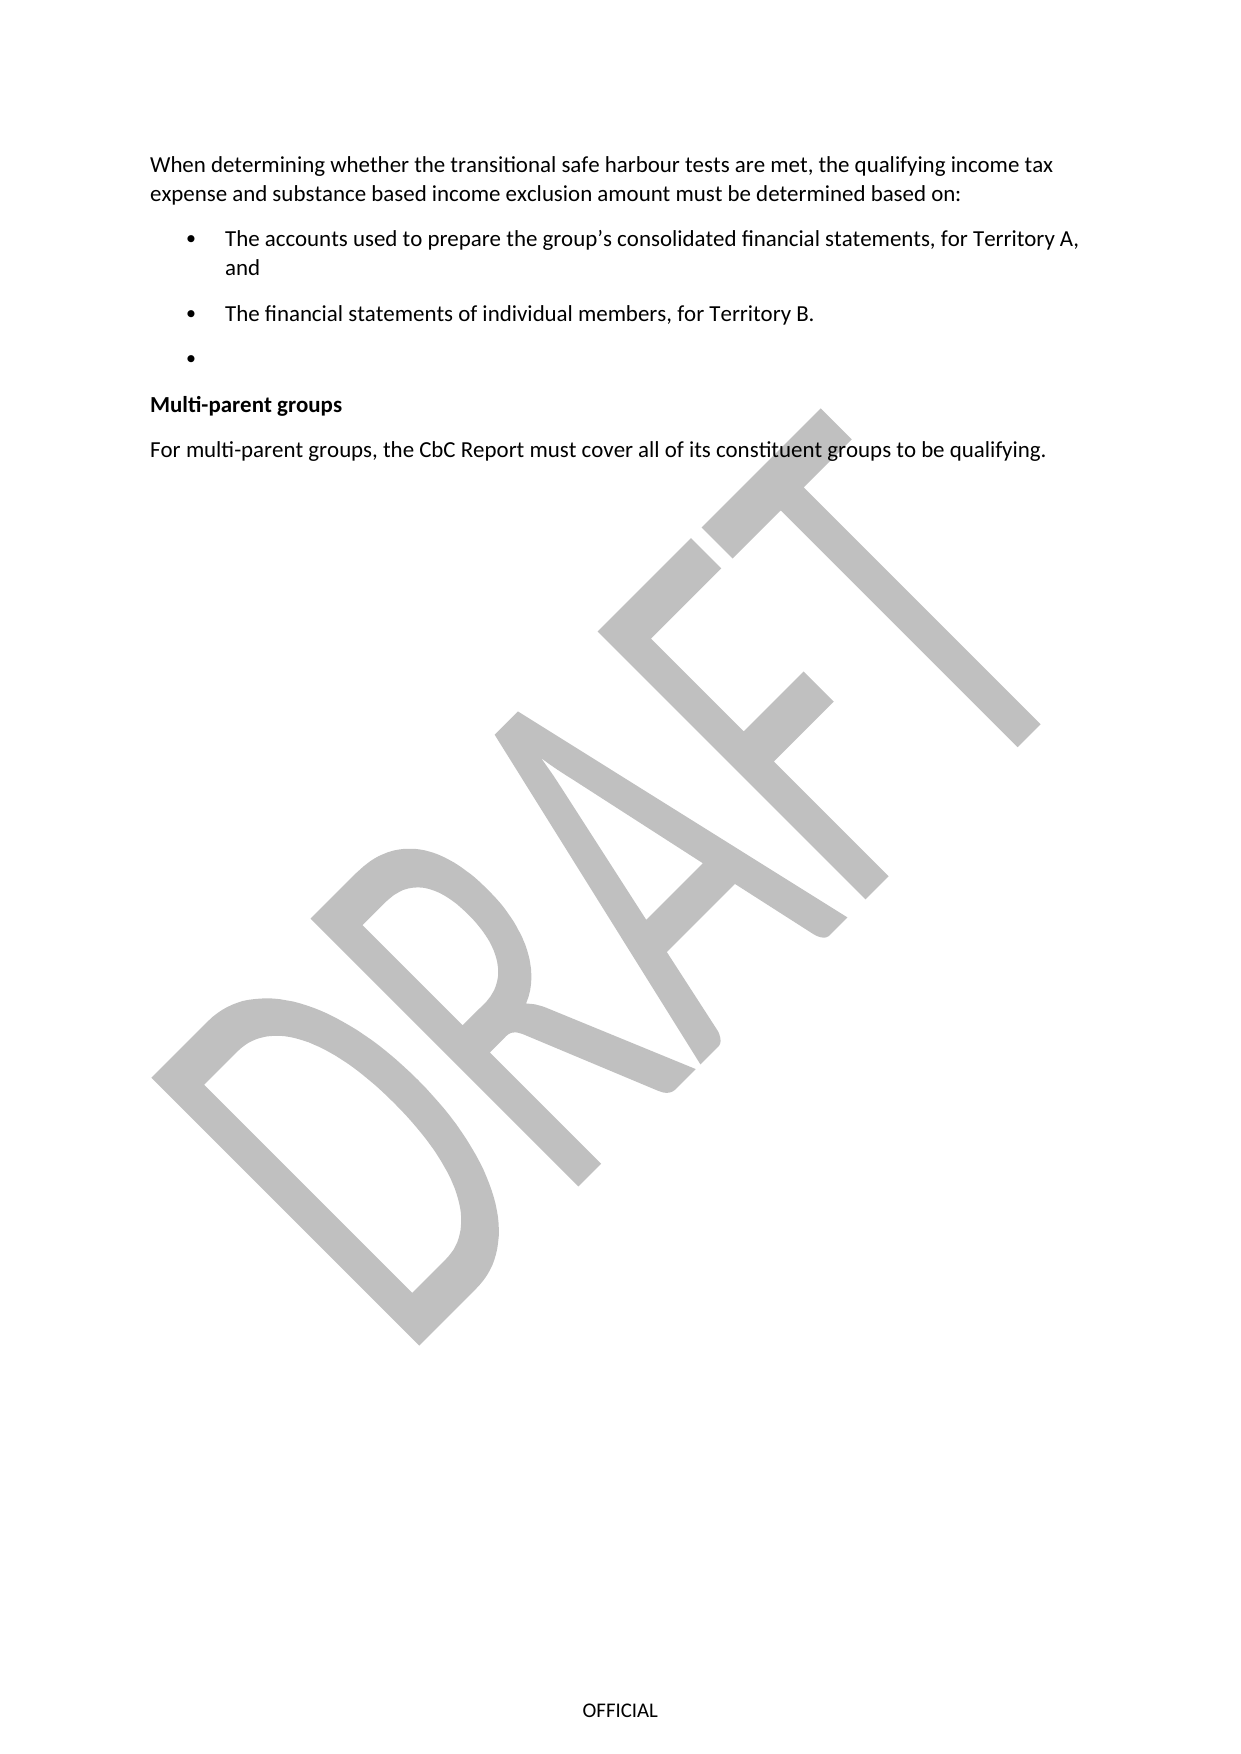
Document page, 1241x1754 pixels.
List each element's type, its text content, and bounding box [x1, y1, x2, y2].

list The financial statements of individual members, for Territory B. [187, 299, 1090, 327]
text For multi-parent groups, the CbC Report must cover all of its constituent groups to be qualifying. [150, 435, 793, 463]
text Multi-parent groups [150, 390, 1090, 418]
text When determining whether the transitional safe harbour tests are met, the qualifying income tax expense and substance based income exclusion amount must be determined based on: [150, 150, 1090, 207]
text For multi-parent groups, the CbC Report must cover all of its constituent groups to be qualifying. [830, 435, 1090, 463]
list The accounts used to prepare the group’s consolidated financial statements, for Territory A, and [187, 224, 1090, 281]
